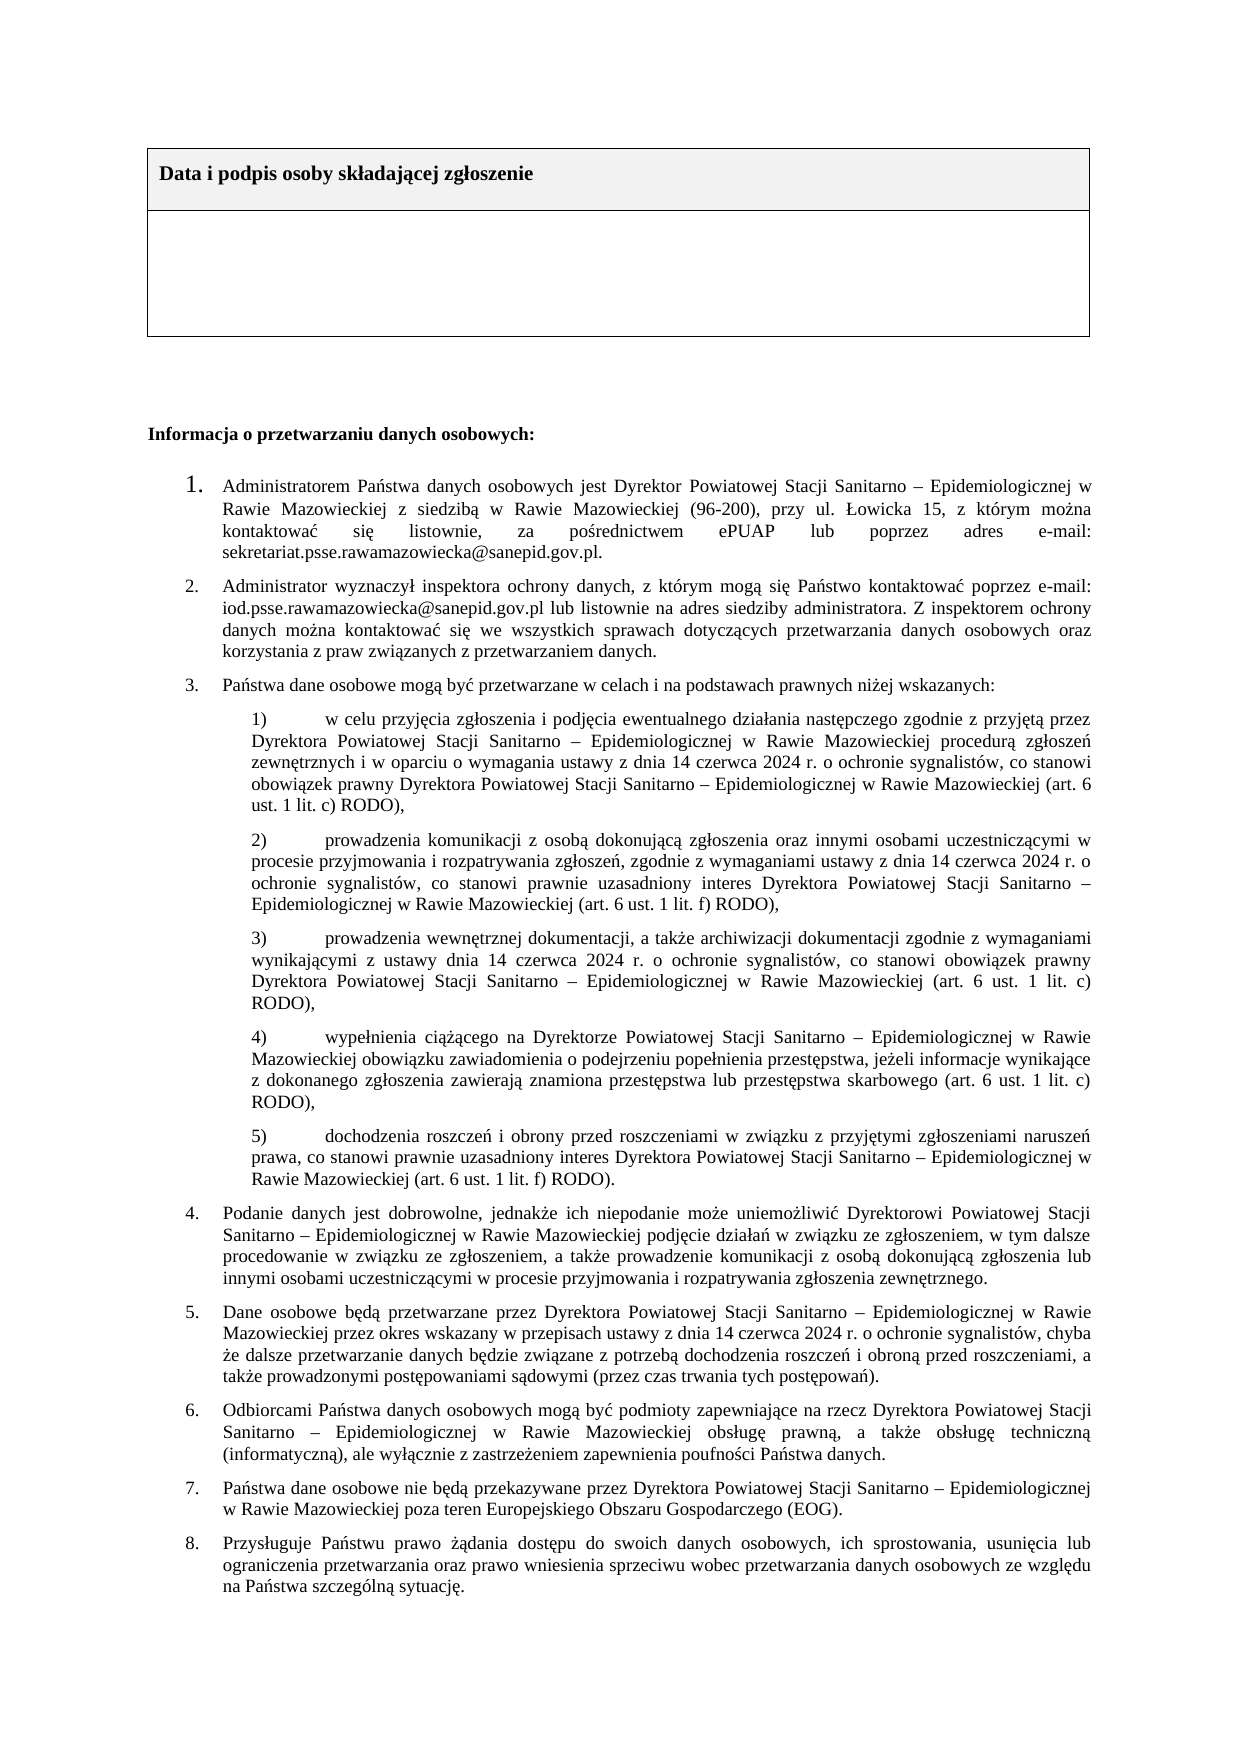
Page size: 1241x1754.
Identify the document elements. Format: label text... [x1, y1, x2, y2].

list prowadzenia komunikacji z osobą dokonującą zgłoszenia oraz innymi osobami uczestniczącymi w procesie przyjmowania i rozpatrywania zgłoszeń, zgodnie z wymaganiami ustawy z dnia 14 czerwca 2024 r. o ochronie sygnalistów, co stanowi prawnie uzasadniony interes Dyrektora Powiatowej Stacji Sanitarno – Epidemiologicznej w Rawie Mazowieckiej (art. 6 ust. 1 lit. f) RODO), [251, 828, 1093, 915]
list Dane osobowe będą przetwarzane przez Dyrektora Powiatowej Stacji Sanitarno – Epidemiologicznej w Rawie Mazowieckiej przez okres wskazany w przepisach ustawy z dnia 14 czerwca 2024 r. o ochronie sygnalistów, chyba że dalsze przetwarzanie danych będzie związane z potrzebą dochodzenia roszczeń i obroną przed roszczeniami, a także prowadzonymi postępowaniami sądowymi (przez czas trwania tych postępowań). [185, 1301, 1093, 1387]
list Administrator wyznaczył inspektora ochrony danych, z którym mogą się Państwo kontaktować poprzez e-mail: iod.psse.rawamazowiecka@sanepid.gov.pl lub listownie na adres siedziby administratora. Z inspektorem ochrony danych można kontaktować się we wszystkich sprawach dotyczących przetwarzania danych osobowych oraz korzystania z praw związanych z przetwarzaniem danych. [185, 575, 1093, 662]
list Przysługuje Państwu prawo żądania dostępu do swoich danych osobowych, ich sprostowania, usunięcia lub ograniczenia przetwarzania oraz prawo wniesienia sprzeciwu wobec przetwarzania danych osobowych ze względu na Państwa szczególną sytuację. [185, 1532, 1093, 1597]
list w celu przyjęcia zgłoszenia i podjęcia ewentualnego działania następczego zgodnie z przyjętą przez Dyrektora Powiatowej Stacji Sanitarno – Epidemiologicznej w Rawie Mazowieckiej procedurą zgłoszeń zewnętrznych i w oparciu o wymagania ustawy z dnia 14 czerwca 2024 r. o ochronie sygnalistów, co stanowi obowiązek prawny Dyrektora Powiatowej Stacji Sanitarno – Epidemiologicznej w Rawie Mazowieckiej (art. 6 ust. 1 lit. c) RODO), [251, 708, 1093, 816]
list Podanie danych jest dobrowolne, jednakże ich niepodanie może uniemożliwić Dyrektorowi Powiatowej Stacji Sanitarno – Epidemiologicznej w Rawie Mazowieckiej podjęcie działań w związku ze zgłoszeniem, w tym dalsze procedowanie w związku ze zgłoszeniem, a także prowadzenie komunikacji z osobą dokonującą zgłoszenia lub innymi osobami uczestniczącymi w procesie przyjmowania i rozpatrywania zgłoszenia zewnętrznego. [185, 1202, 1093, 1288]
list wypełnienia ciążącego na Dyrektorze Powiatowej Stacji Sanitarno – Epidemiologicznej w Rawie Mazowieckiej obowiązku zawiadomienia o podejrzeniu popełnienia przestępstwa, jeżeli informacje wynikające z dokonanego zgłoszenia zawierają znamiona przestępstwa lub przestępstwa skarbowego (art. 6 ust. 1 lit. c) RODO), [251, 1026, 1093, 1112]
table_cell [148, 211, 1089, 336]
list Państwa dane osobowe mogą być przetwarzane w celach i na podstawach prawnych niżej wskazanych: [185, 674, 1093, 696]
list Państwa dane osobowe nie będą przekazywane przez Dyrektora Powiatowej Stacji Sanitarno – Epidemiologicznej w Rawie Mazowieckiej poza teren Europejskiego Obszaru Gospodarczego (EOG). [185, 1477, 1093, 1520]
list Administratorem Państwa danych osobowych jest Dyrektor Powiatowej Stacji Sanitarno – Epidemiologicznej w Rawie Mazowieckiej z siedzibą w Rawie Mazowieckiej (96-200), przy ul. Łowicka 15, z którym można kontaktować się listownie, za pośrednictwem ePUAP lub poprzez adres e-mail: sekretariat.psse.rawamazowiecka@sanepid.gov.pl. [185, 469, 1093, 563]
list Odbiorcami Państwa danych osobowych mogą być podmioty zapewniające na rzecz Dyrektora Powiatowej Stacji Sanitarno – Epidemiologicznej w Rawie Mazowieckiej obsługę prawną, a także obsługę techniczną (informatyczną), ale wyłącznie z zastrzeżeniem zapewnienia poufności Państwa danych. [185, 1399, 1093, 1464]
list prowadzenia wewnętrznej dokumentacji, a także archiwizacji dokumentacji zgodnie z wymaganiami wynikającymi z ustawy dnia 14 czerwca 2024 r. o ochronie sygnalistów, co stanowi obowiązek prawny Dyrektora Powiatowej Stacji Sanitarno – Epidemiologicznej w Rawie Mazowieckiej (art. 6 ust. 1 lit. c) RODO), [251, 927, 1093, 1013]
list dochodzenia roszczeń i obrony przed roszczeniami w związku z przyjętymi zgłoszeniami naruszeń prawa, co stanowi prawnie uzasadniony interes Dyrektora Powiatowej Stacji Sanitarno – Epidemiologicznej w Rawie Mazowieckiej (art. 6 ust. 1 lit. f) RODO). [251, 1125, 1093, 1189]
table_cell Data i podpis osoby składającej zgłoszenie [148, 149, 1089, 210]
text Informacja o przetwarzaniu danych osobowych: [148, 423, 1093, 444]
